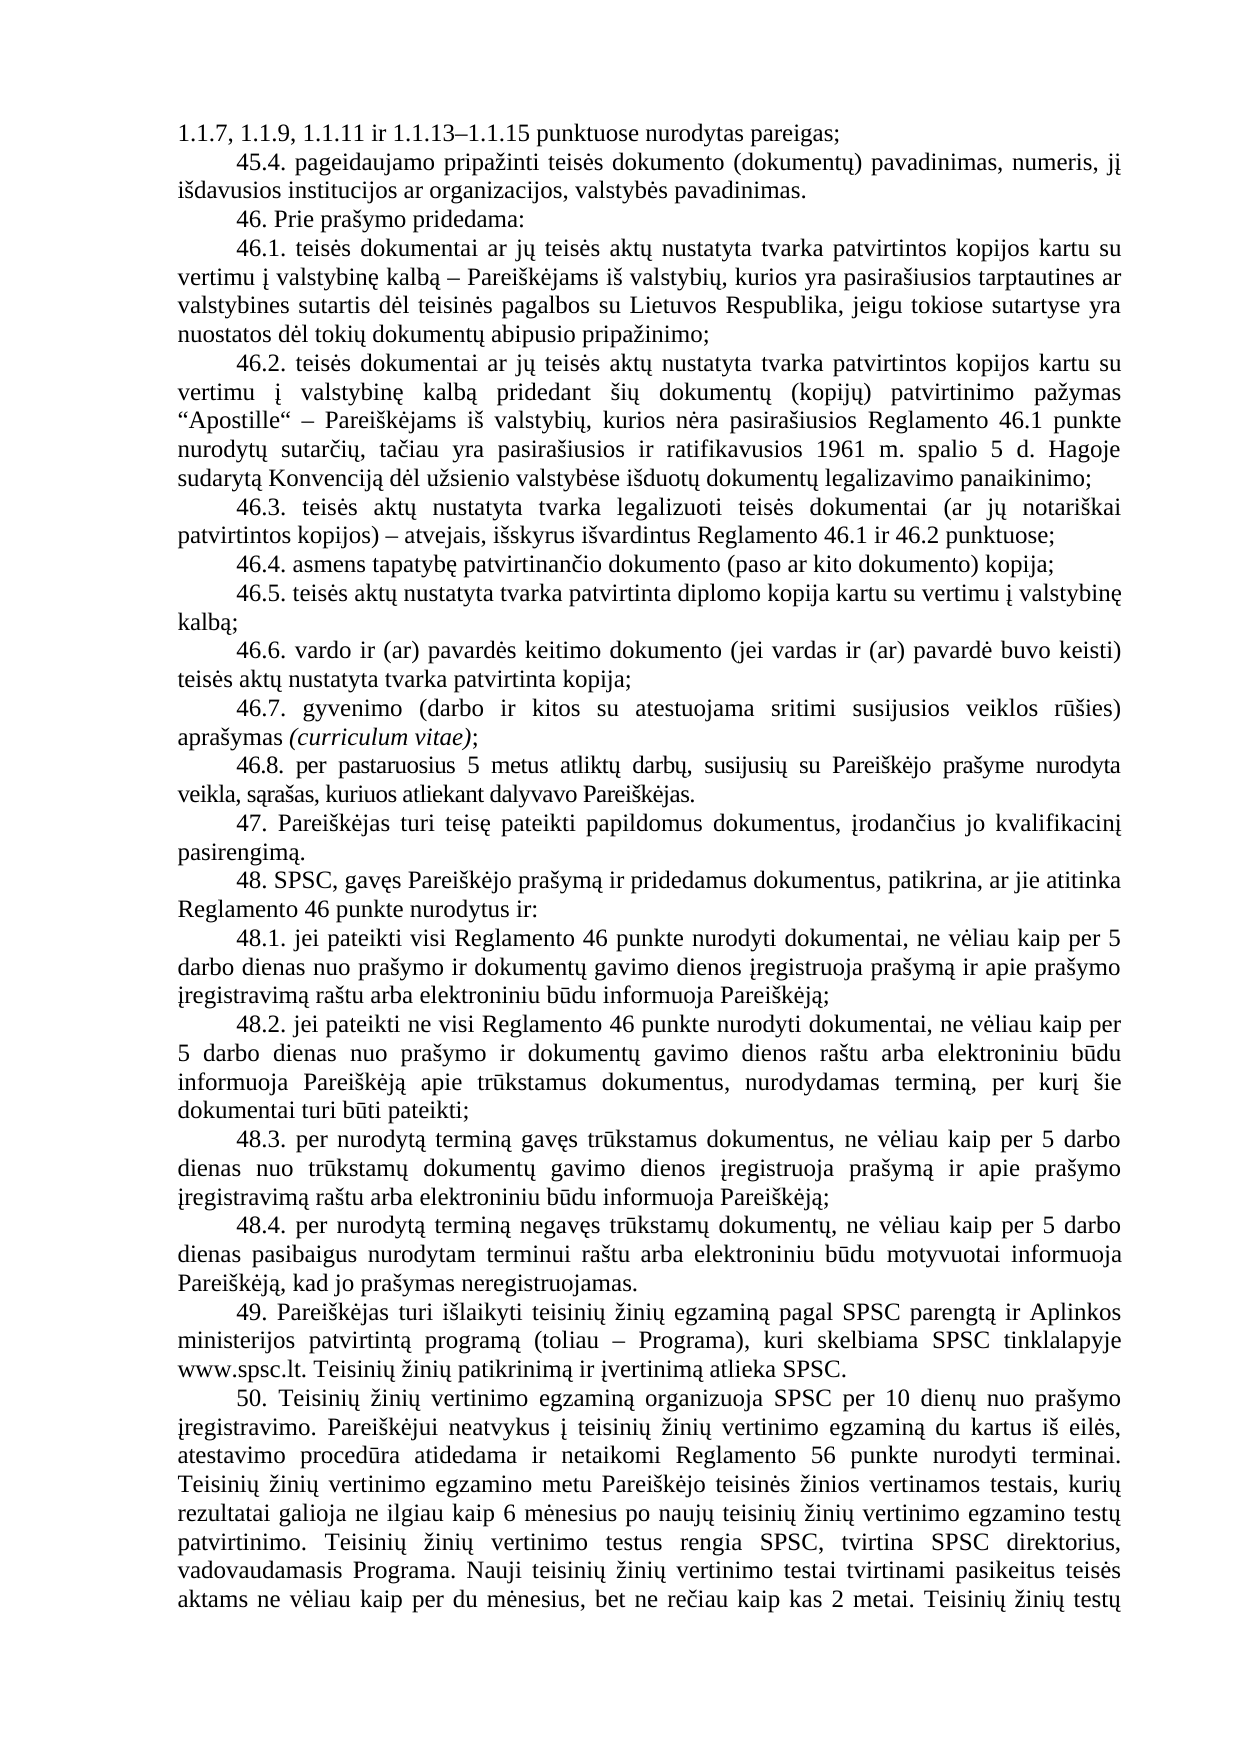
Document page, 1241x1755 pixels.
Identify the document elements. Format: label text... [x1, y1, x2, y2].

text 48.1. jei pateikti visi Reglamento 46 punkte nurodyti dokumentai, ne vėliau kaip per 5 darbo dienas nuo prašymo ir dokumentų gavimo dienos įregistruoja prašymą ir apie prašymo įregistravimą raštu arba elektroniniu būdu informuoja Pareiškėją; [177, 923, 1122, 1009]
text 48.4. per nurodytą terminą negavęs trūkstamų dokumentų, ne vėliau kaip per 5 darbo dienas pasibaigus nurodytam terminui raštu arba elektroniniu būdu motyvuotai informuoja Pareiškėją, kad jo prašymas neregistruojamas. [177, 1211, 1122, 1297]
text 48.3. per nurodytą terminą gavęs trūkstamus dokumentus, ne vėliau kaip per 5 darbo dienas nuo trūkstamų dokumentų gavimo dienos įregistruoja prašymą ir apie prašymo įregistravimą raštu arba elektroniniu būdu informuoja Pareiškėją; [177, 1124, 1122, 1211]
text 46.3. teisės aktų nustatyta tvarka legalizuoti teisės dokumentai (ar jų notariškai patvirtintos kopijos) – atvejais, išskyrus išvardintus Reglamento 46.1 ir 46.2 punktuose; [177, 492, 1122, 549]
text 46.2. teisės dokumentai ar jų teisės aktų nustatyta tvarka patvirtintos kopijos kartu su vertimu į valstybinę kalbą pridedant šių dokumentų (kopijų) patvirtinimo pažymas “Apostille“ – Pareiškėjams iš valstybių, kurios nėra pasirašiusios Reglamento 46.1 punkte nurodytų sutarčių, tačiau yra pasirašiusios ir ratifikavusios 1961 m. spalio 5 d. Hagoje sudarytą Konvenciją dėl užsienio valstybėse išduotų dokumentų legalizavimo panaikinimo; [177, 348, 1122, 492]
text 46.4. asmens tapatybę patvirtinančio dokumento (paso ar kito dokumento) kopija; [177, 549, 1122, 578]
text 46. Prie prašymo pridedama: [177, 204, 1122, 233]
text 50. Teisinių žinių vertinimo egzaminą organizuoja SPSC per 10 dienų nuo prašymo įregistravimo. Pareiškėjui neatvykus į teisinių žinių vertinimo egzaminą du kartus iš eilės, atestavimo procedūra atidedama ir netaikomi Reglamento 56 punkte nurodyti terminai. Teisinių žinių vertinimo egzamino metu Pareiškėjo teisinės žinios vertinamos testais, kurių rezultatai galioja ne ilgiau kaip 6 mėnesius po naujų teisinių žinių vertinimo egzamino testų patvirtinimo. Teisinių žinių vertinimo testus rengia SPSC, tvirtina SPSC direktorius, vadovaudamasis Programa. Nauji teisinių žinių vertinimo testai tvirtinami pasikeitus teisės aktams ne vėliau kaip per du mėnesius, bet ne rečiau kaip kas 2 metai. Teisinių žinių testų [177, 1383, 1122, 1613]
text 1.1.7, 1.1.9, 1.1.11 ir 1.1.13–1.1.15 punktuose nurodytas pareigas; [177, 118, 1122, 147]
text 48.2. jei pateikti ne visi Reglamento 46 punkte nurodyti dokumentai, ne vėliau kaip per 5 darbo dienas nuo prašymo ir dokumentų gavimo dienos raštu arba elektroniniu būdu informuoja Pareiškėją apie trūkstamus dokumentus, nurodydamas terminą, per kurį šie dokumentai turi būti pateikti; [177, 1009, 1122, 1124]
text 46.5. teisės aktų nustatyta tvarka patvirtinta diplomo kopija kartu su vertimu į valstybinę kalbą; [177, 578, 1122, 636]
text 47. Pareiškėjas turi teisę pateikti papildomus dokumentus, įrodančius jo kvalifikacinį pasirengimą. [177, 808, 1122, 866]
text 45.4. pageidaujamo pripažinti teisės dokumento (dokumentų) pavadinimas, numeris, jį išdavusios institucijos ar organizacijos, valstybės pavadinimas. [177, 147, 1122, 204]
text 46.7. gyvenimo (darbo ir kitos su atestuojama sritimi susijusios veiklos rūšies) aprašymas (curriculum vitae); [177, 693, 1122, 751]
text 46.8. per pastaruosius 5 metus atliktų darbų, susijusių su Pareiškėjo prašyme nurodyta veikla, sąrašas, kuriuos atliekant dalyvavo Pareiškėjas. [177, 751, 1122, 808]
text 49. Pareiškėjas turi išlaikyti teisinių žinių egzaminą pagal SPSC parengtą ir Aplinkos ministerijos patvirtintą programą (toliau – Programa), kuri skelbiama SPSC tinklalapyje www.spsc.lt. Teisinių žinių patikrinimą ir įvertinimą atlieka SPSC. [177, 1297, 1122, 1383]
text 46.6. vardo ir (ar) pavardės keitimo dokumento (jei vardas ir (ar) pavardė buvo keisti) teisės aktų nustatyta tvarka patvirtinta kopija; [177, 636, 1122, 693]
text 46.1. teisės dokumentai ar jų teisės aktų nustatyta tvarka patvirtintos kopijos kartu su vertimu į valstybinę kalbą – Pareiškėjams iš valstybių, kurios yra pasirašiusios tarptautines ar valstybines sutartis dėl teisinės pagalbos su Lietuvos Respublika, jeigu tokiose sutartyse yra nuostatos dėl tokių dokumentų abipusio pripažinimo; [177, 233, 1122, 348]
text 48. SPSC, gavęs Pareiškėjo prašymą ir pridedamus dokumentus, patikrina, ar jie atitinka Reglamento 46 punkte nurodytus ir: [177, 866, 1122, 923]
